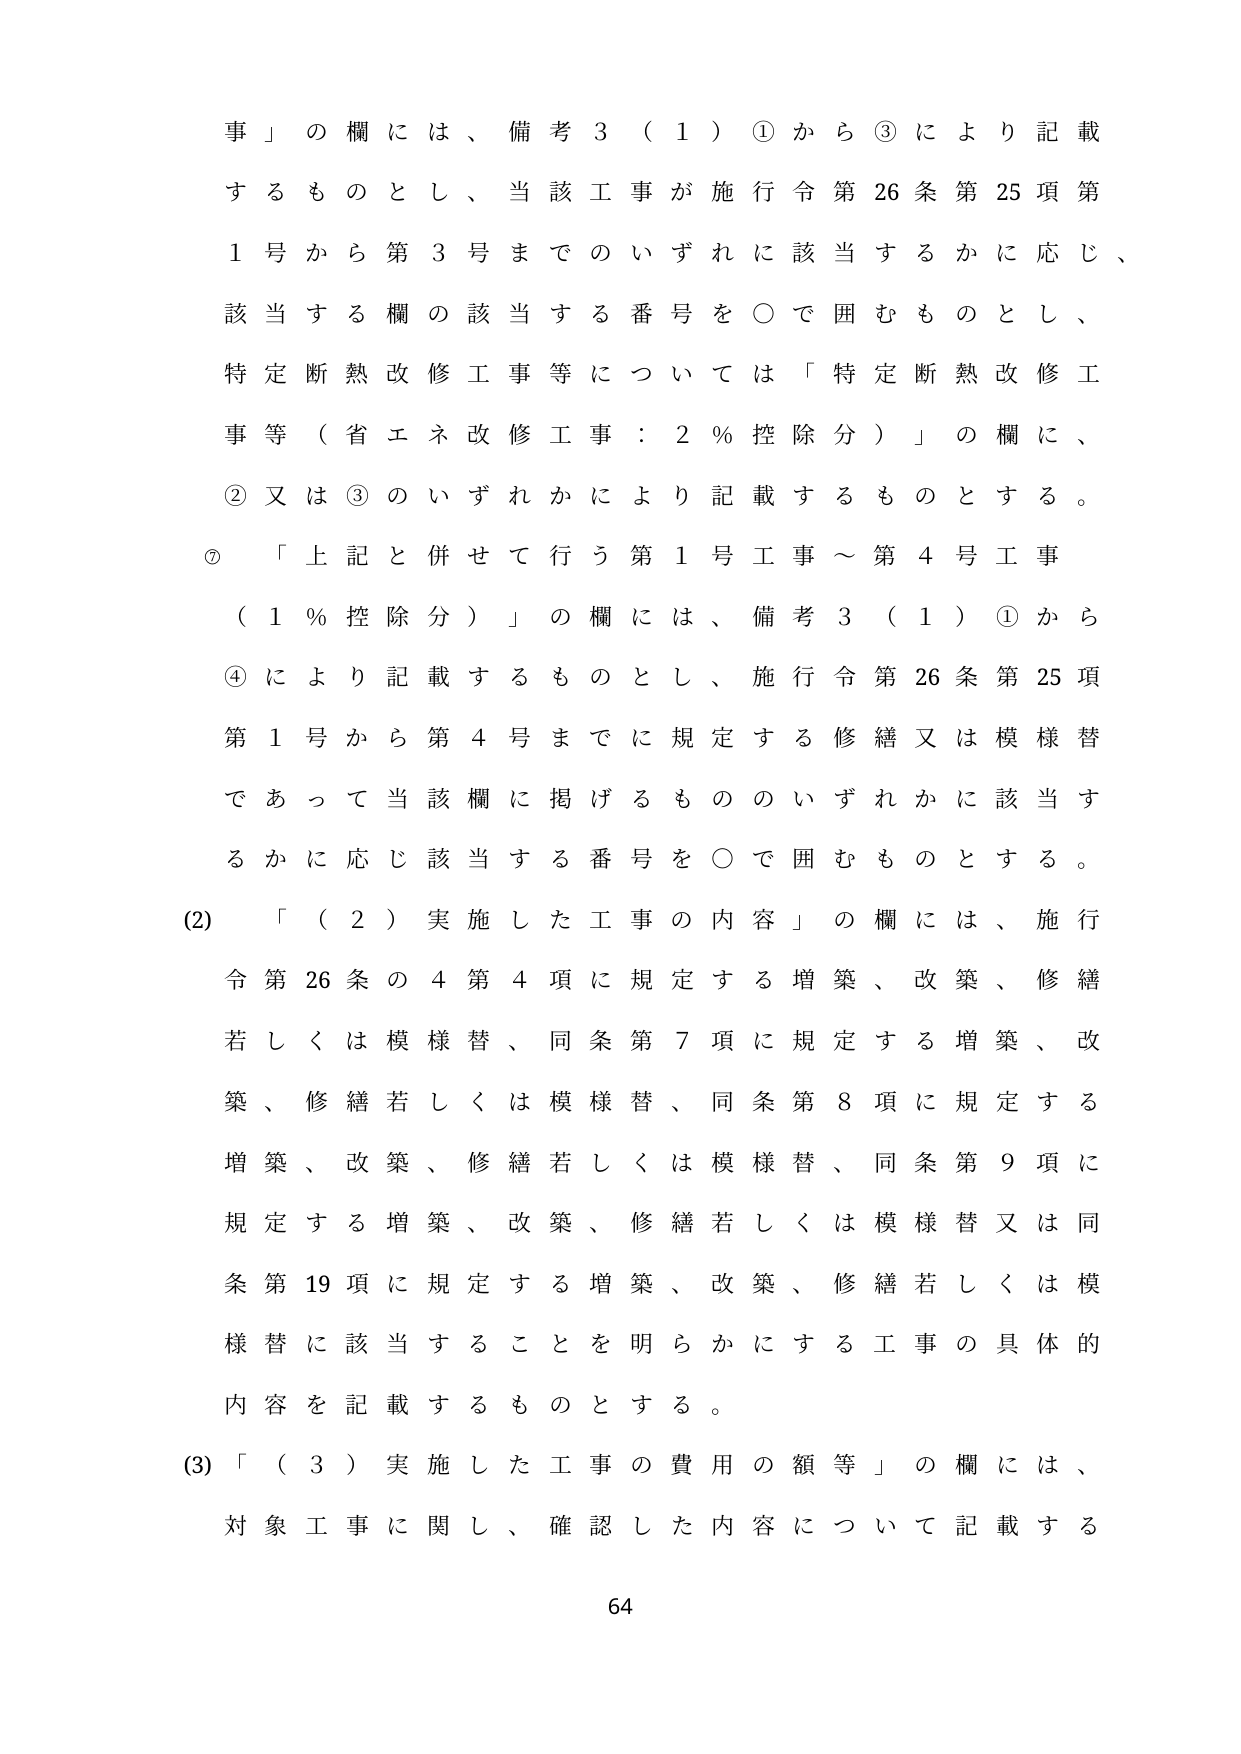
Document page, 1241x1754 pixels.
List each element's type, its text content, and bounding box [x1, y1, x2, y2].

text (2) 「（２）実施した工事の内容」の欄には、施行令第26条の４第４項に規定する増築、改築、修繕若しくは模様替、同条第７項に規定する増築、改築、修繕若しくは模様替、同条第８項に規定する増築、改築、修繕若しくは模様替、同条第９項に規定する増築、改築、修繕若しくは模様替又は同条第19項に規定する増築、改築、修繕若しくは模様替に該当することを明らかにする工事の具体的内容を記載するものとする。 [171, 888, 1138, 1434]
text (3) 「（３）実施した工事の費用の額等」の欄には、対象工事に関し、確認した内容について記載する [171, 1434, 1138, 1555]
text ⑦ 「上記と併せて行う第１号工事～第４号工事（１％控除分）」の欄には、備考３（１）①から④により記載するものとし、施行令第26条第25項第１号から第４号までに規定する修繕又は模様替であって当該欄に掲げるもののいずれかに該当するかに応じ該当する番号を○で囲むものとする。 [188, 524, 1138, 888]
text 事」の欄には、備考３（１）①から③により記載するものとし、当該工事が施行令第26条第25項第１号から第３号までのいずれに該当するかに応じ、該当する欄の該当する番号を○で囲むものとし、特定断熱改修工事等については「特定断熱改修工事等（省エネ改修工事：２％控除分）」の欄に、②又は③のいずれかにより記載するものとする。 [196, 100, 1138, 524]
